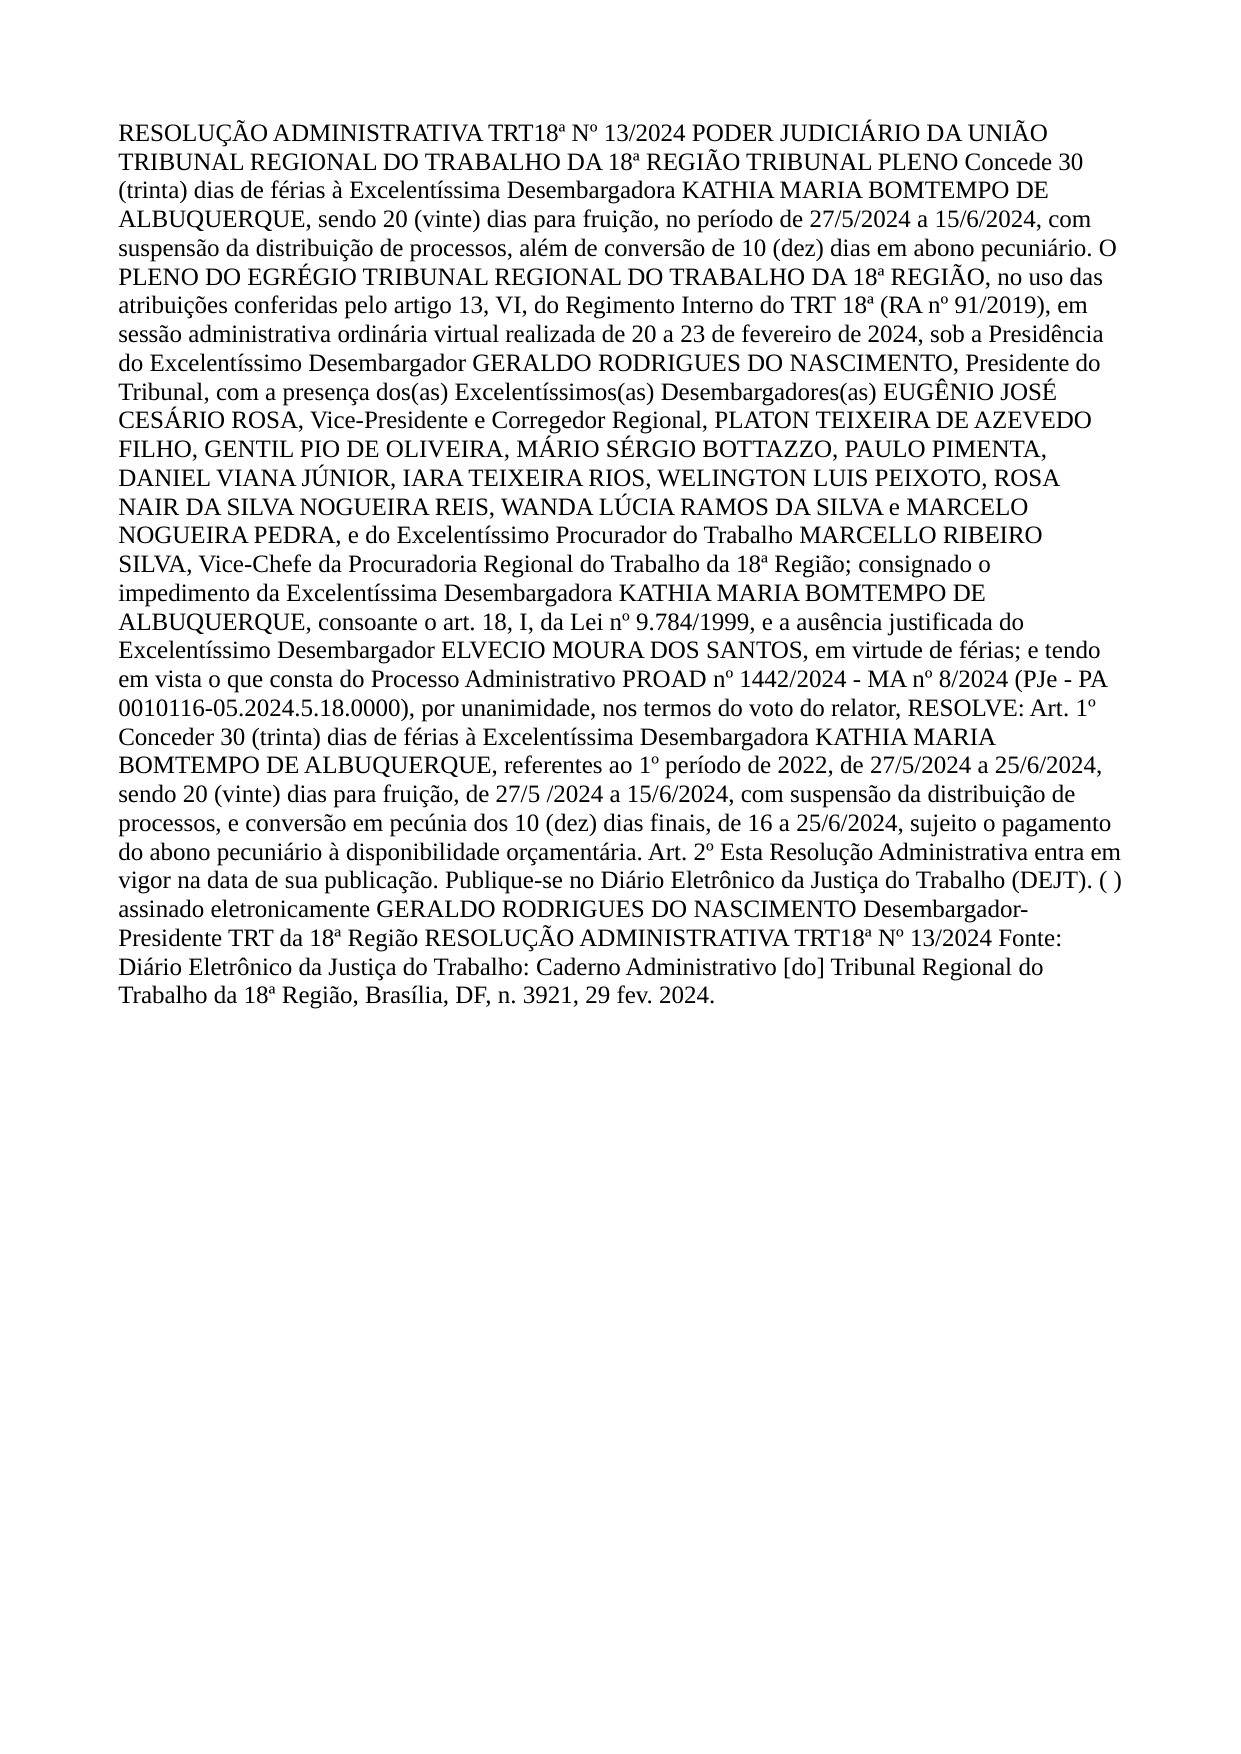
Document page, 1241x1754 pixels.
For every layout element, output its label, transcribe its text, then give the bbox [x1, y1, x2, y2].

text RESOLUÇÃO ADMINISTRATIVA TRT18ª Nº 13/2024 PODER JUDICIÁRIO DA UNIÃO TRIBUNAL REGIONAL DO TRABALHO DA 18ª REGIÃO TRIBUNAL PLENO Concede 30 (trinta) dias de férias à Excelentíssima Desembargadora KATHIA MARIA BOMTEMPO DE ALBUQUERQUE, sendo 20 (vinte) dias para fruição, no período de 27/5/2024 a 15/6/2024, com suspensão da distribuição de processos, além de conversão de 10 (dez) dias em abono pecuniário. O PLENO DO EGRÉGIO TRIBUNAL REGIONAL DO TRABALHO DA 18ª REGIÃO, no uso das atribuições conferidas pelo artigo 13, VI, do Regimento Interno do TRT 18ª (RA nº 91/2019), em sessão administrativa ordinária virtual realizada de 20 a 23 de fevereiro de 2024, sob a Presidência do Excelentíssimo Desembargador GERALDO RODRIGUES DO NASCIMENTO, Presidente do Tribunal, com a presença dos(as) Excelentíssimos(as) Desembargadores(as) EUGÊNIO JOSÉ CESÁRIO ROSA, Vice-Presidente e Corregedor Regional, PLATON TEIXEIRA DE AZEVEDO FILHO, GENTIL PIO DE OLIVEIRA, MÁRIO SÉRGIO BOTTAZZO, PAULO PIMENTA, DANIEL VIANA JÚNIOR, IARA TEIXEIRA RIOS, WELINGTON LUIS PEIXOTO, ROSA NAIR DA SILVA NOGUEIRA REIS, WANDA LÚCIA RAMOS DA SILVA e MARCELO NOGUEIRA PEDRA, e do Excelentíssimo Procurador do Trabalho MARCELLO RIBEIRO SILVA, Vice-Chefe da Procuradoria Regional do Trabalho da 18ª Região; consignado o impedimento da Excelentíssima Desembargadora KATHIA MARIA BOMTEMPO DE ALBUQUERQUE, consoante o art. 18, I, da Lei nº 9.784/1999, e a ausência justificada do Excelentíssimo Desembargador ELVECIO MOURA DOS SANTOS, em virtude de férias; e tendo em vista o que consta do Processo Administrativo PROAD nº 1442/2024 - MA nº 8/2024 (PJe - PA 0010116-05.2024.5.18.0000), por unanimidade, nos termos do voto do relator, RESOLVE: Art. 1º Conceder 30 (trinta) dias de férias à Excelentíssima Desembargadora KATHIA MARIA BOMTEMPO DE ALBUQUERQUE, referentes ao 1º período de 2022, de 27/5/2024 a 25/6/2024, sendo 20 (vinte) dias para fruição, de 27/5 /2024 a 15/6/2024, com suspensão da distribuição de processos, e conversão em pecúnia dos 10 (dez) dias finais, de 16 a 25/6/2024, sujeito o pagamento do abono pecuniário à disponibilidade orçamentária. Art. 2º Esta Resolução Administrativa entra em vigor na data de sua publicação. Publique-se no Diário Eletrônico da Justiça do Trabalho (DEJT). ( ) assinado eletronicamente GERALDO RODRIGUES DO NASCIMENTO Desembargador-Presidente TRT da 18ª Região RESOLUÇÃO ADMINISTRATIVA TRT18ª Nº 13/2024 Fonte: Diário Eletrônico da Justiça do Trabalho: Caderno Administrativo [do] Tribunal Regional do Trabalho da 18ª Região, Brasília, DF, n. 3921, 29 fev. 2024. [118, 118, 1122, 1009]
